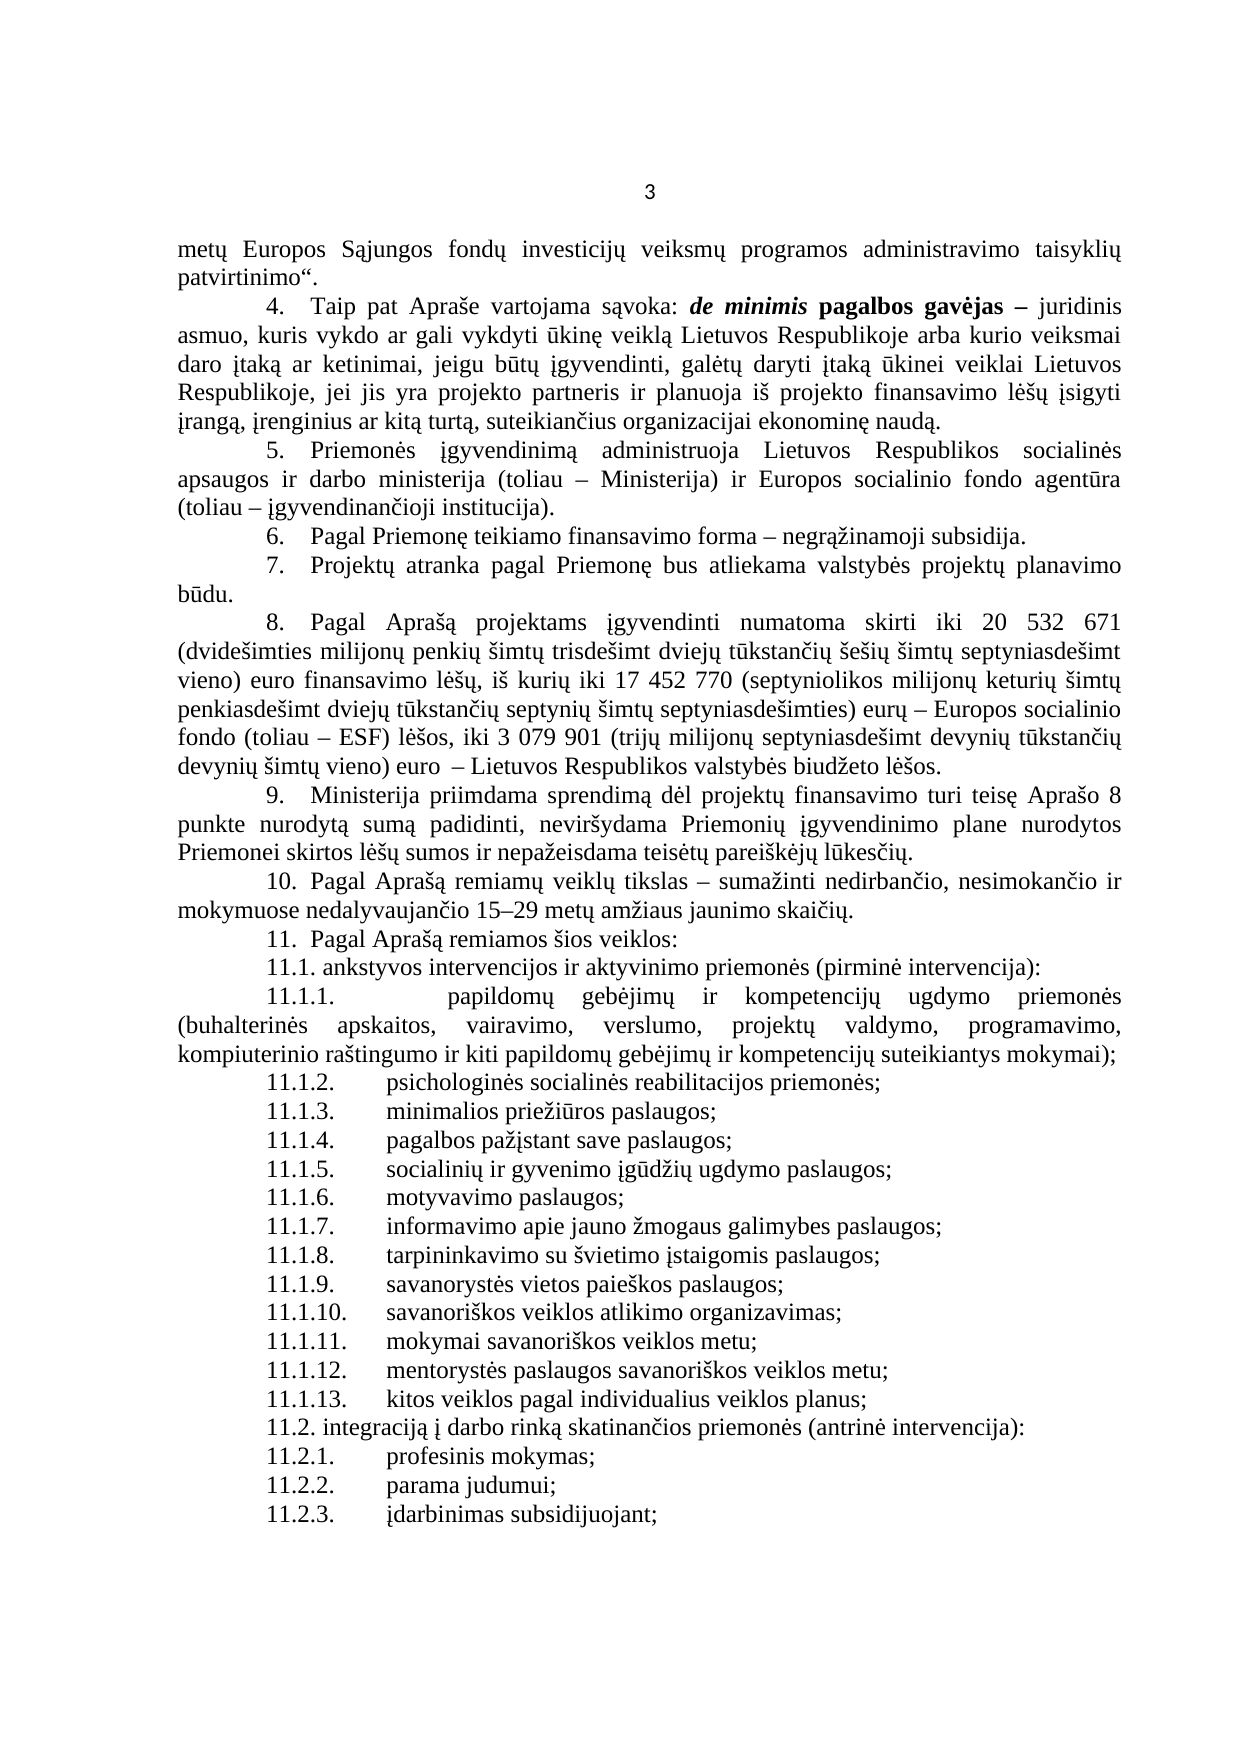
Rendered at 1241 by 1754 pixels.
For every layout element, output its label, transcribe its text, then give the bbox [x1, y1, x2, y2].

text 11.1.10. savanoriškos veiklos atlikimo organizavimas; [251, 1297, 1122, 1326]
text 11.2.3. įdarbinimas subsidijuojant; [251, 1499, 1122, 1527]
text 11.1.7. informavimo apie jauno žmogaus galimybes paslaugos; [251, 1211, 1122, 1240]
text 10. Pagal Aprašą remiamų veiklų tikslas – sumažinti nedirbančio, nesimokančio ir mokymuose nedalyvaujančio 15–29 metų amžiaus jaunimo skaičių. [177, 866, 1122, 924]
text 11.1.8. tarpininkavimo su švietimo įstaigomis paslaugos; [251, 1240, 1122, 1269]
text 11. Pagal Aprašą remiamos šios veiklos: [177, 924, 1122, 952]
text 11.1.2. psichologinės socialinės reabilitacijos priemonės; [251, 1067, 1122, 1096]
text 11.1.6. motyvavimo paslaugos; [251, 1182, 1122, 1211]
text 11.1. ankstyvos intervencijos ir aktyvinimo priemonės (pirminė intervencija): [266, 952, 1122, 981]
text 7. Projektų atranka pagal Priemonę bus atliekama valstybės projektų planavimo būdu. [177, 550, 1122, 607]
text 11.1.1. papildomų gebėjimų ir kompetencijų ugdymo priemonės (buhalterinės apskaitos, vairavimo, verslumo, projektų valdymo, programavimo, kompiuterinio raštingumo ir kiti papildomų gebėjimų ir kompetencijų suteikiantys mokymai); [177, 981, 1122, 1067]
text 11.1.5. socialinių ir gyvenimo įgūdžių ugdymo paslaugos; [251, 1154, 1122, 1182]
text metų Europos Sąjungos fondų investicijų veiksmų programos administravimo taisyklių patvirtinimo“. [177, 234, 1122, 291]
text 11.2.1. profesinis mokymas; [251, 1441, 1122, 1470]
text 11.2. integraciją į darbo rinką skatinančios priemonės (antrinė intervencija): [266, 1412, 1122, 1441]
text 5. Priemonės įgyvendinimą administruoja Lietuvos Respublikos socialinės apsaugos ir darbo ministerija (toliau – Ministerija) ir Europos socialinio fondo agentūra (toliau – įgyvendinančioji institucija). [177, 435, 1122, 521]
text 11.1.13. kitos veiklos pagal individualius veiklos planus; [251, 1384, 1122, 1412]
text 11.1.9. savanorystės vietos paieškos paslaugos; [251, 1269, 1122, 1297]
text 11.1.12. mentorystės paslaugos savanoriškos veiklos metu; [251, 1355, 1122, 1384]
text 9. Ministerija priimdama sprendimą dėl projektų finansavimo turi teisę Aprašo 8 punkte nurodytą sumą padidinti, neviršydama Priemonių įgyvendinimo plane nurodytos Priemonei skirtos lėšų sumos ir nepažeisdama teisėtų pareiškėjų lūkesčių. [177, 780, 1122, 866]
text 8. Pagal Aprašą projektams įgyvendinti numatoma skirti iki 20 532 671 (dvidešimties milijonų penkių šimtų trisdešimt dviejų tūkstančių šešių šimtų septyniasdešimt vieno) euro finansavimo lėšų, iš kurių iki 17 452 770 (septyniolikos milijonų keturių šimtų penkiasdešimt dviejų tūkstančių septynių šimtų septyniasdešimties) eurų – Europos socialinio fondo (toliau – ESF) lėšos, iki 3 079 901 (trijų milijonų septyniasdešimt devynių tūkstančių devynių šimtų vieno) euro – Lietuvos Respublikos valstybės biudžeto lėšos. [177, 607, 1122, 780]
text 11.2.2. parama judumui; [251, 1470, 1122, 1499]
text 11.1.4. pagalbos pažįstant save paslaugos; [251, 1125, 1122, 1154]
text 4. Taip pat Apraše vartojama sąvoka: de minimis pagalbos gavėjas – juridinis asmuo, kuris vykdo ar gali vykdyti ūkinę veiklą Lietuvos Respublikoje arba kurio veiksmai daro įtaką ar ketinimai, jeigu būtų įgyvendinti, galėtų daryti įtaką ūkinei veiklai Lietuvos Respublikoje, jei jis yra projekto partneris ir planuoja iš projekto finansavimo lėšų įsigyti įrangą, įrenginius ar kitą turtą, suteikiančius organizacijai ekonominę naudą. [177, 291, 1122, 435]
text 11.1.3. minimalios priežiūros paslaugos; [251, 1096, 1122, 1125]
text 6. Pagal Priemonę teikiamo finansavimo forma – negrąžinamoji subsidija. [177, 521, 1122, 550]
text 11.1.11. mokymai savanoriškos veiklos metu; [251, 1326, 1122, 1355]
